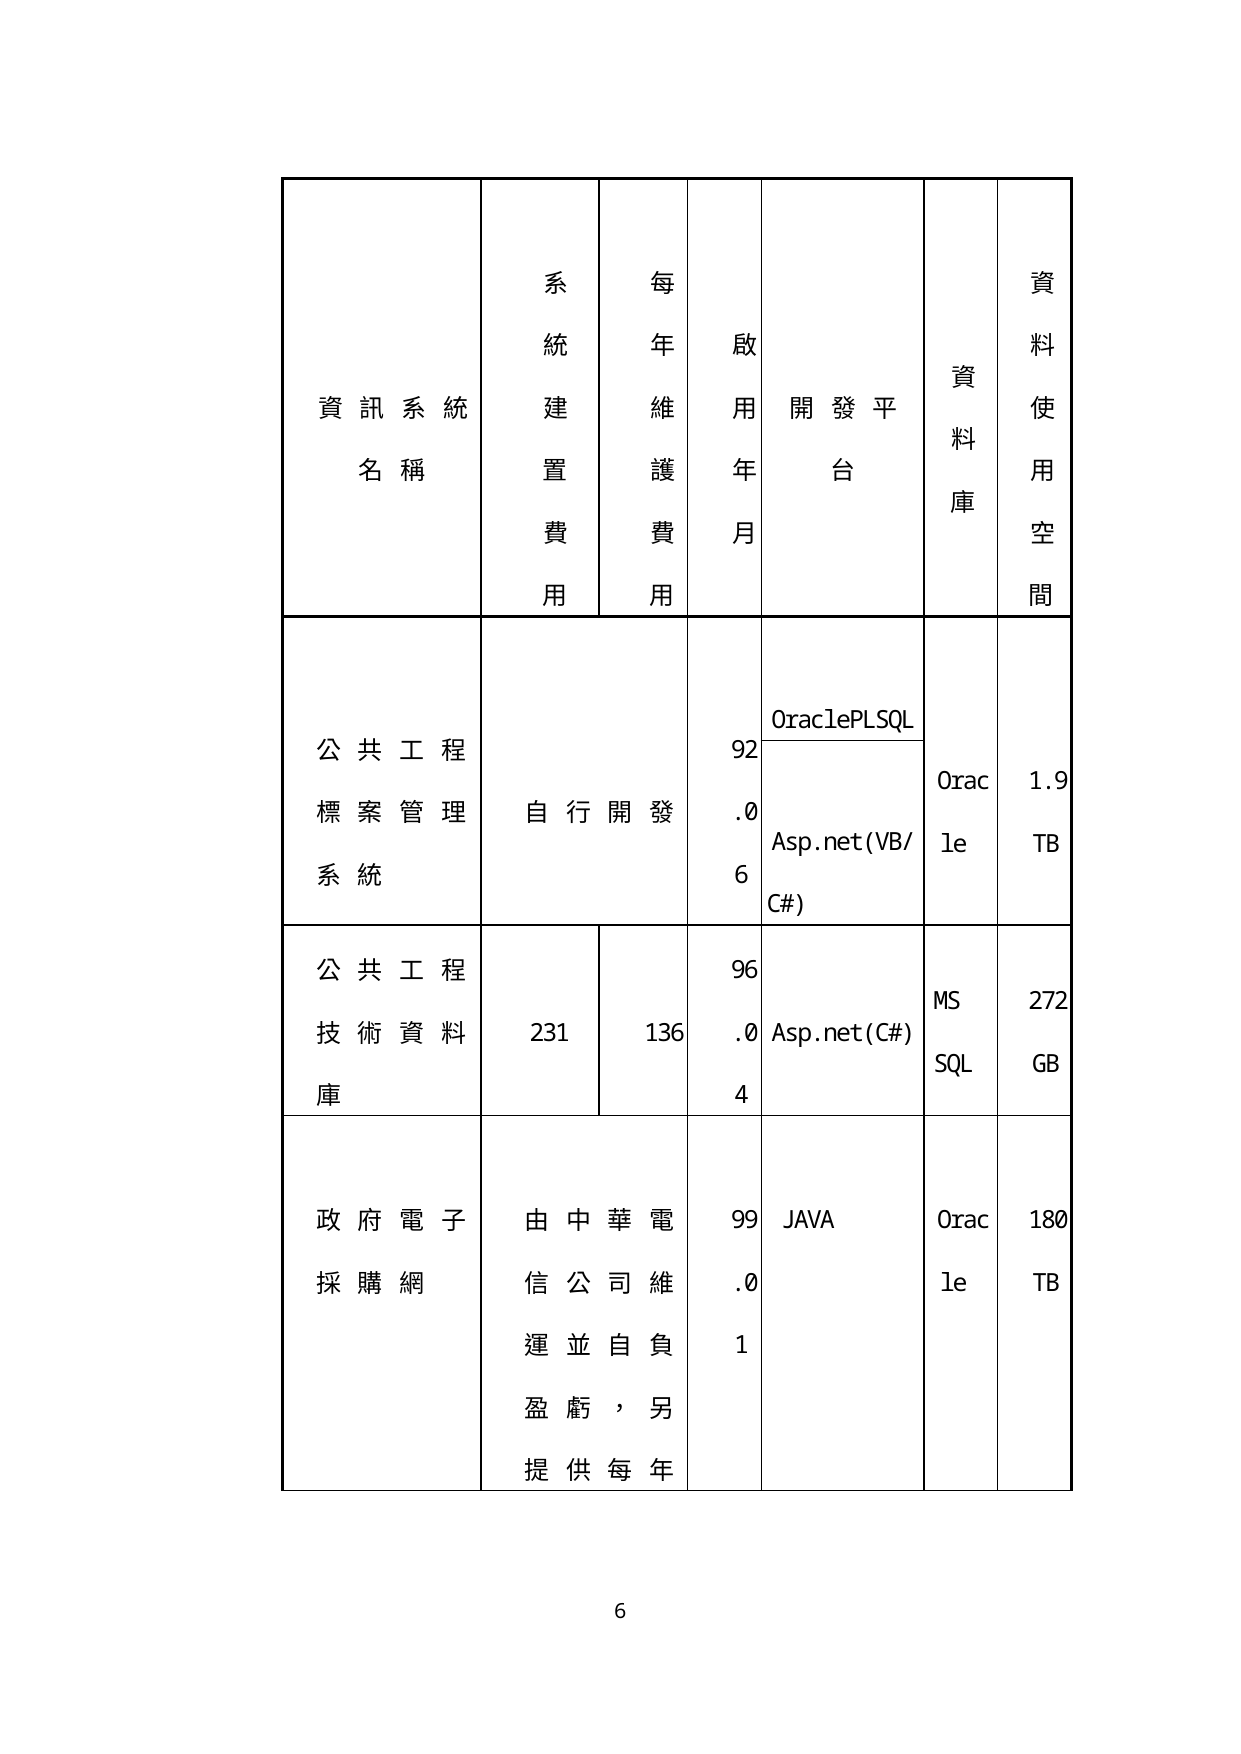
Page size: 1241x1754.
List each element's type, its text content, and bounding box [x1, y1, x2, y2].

table_cell 公共工程標案管理系統 [284, 618, 480, 924]
table_header 資料使用空間 [998, 180, 1070, 615]
table_cell Asp.net(VB/C#) [762, 741, 923, 924]
table_cell 由中華電信公司維運並自負盈虧，另提供每年 [482, 1116, 687, 1490]
table_cell 自行開發 [482, 618, 687, 924]
table_cell Oracle [925, 618, 997, 924]
table_cell 1.9TB [998, 618, 1070, 924]
table_cell JAVA [762, 1116, 923, 1490]
table_cell OraclePLSQL [762, 618, 923, 740]
table_header 資料庫 [925, 180, 997, 615]
table_cell Asp.net(C#) [762, 926, 923, 1115]
table_cell MS SQL [925, 926, 997, 1115]
table_cell 公共工程技術資料庫 [284, 926, 480, 1115]
table_cell 231 [482, 926, 598, 1115]
table_cell 272GB [998, 926, 1070, 1115]
table_cell 99.01 [688, 1116, 761, 1490]
table_header 開發平台 [762, 180, 923, 615]
table_header 資訊系統名稱 [284, 180, 480, 615]
table_header 啟用 年月 [688, 180, 761, 615]
table_cell Oracle [925, 1116, 997, 1490]
table_header 每年維護費用 [600, 180, 687, 615]
table_header 系統建置 費用 [482, 180, 598, 615]
table_cell 180TB [998, 1116, 1070, 1490]
table_cell 96.04 [688, 926, 761, 1115]
table_cell 政府電子採購網 [284, 1116, 480, 1490]
table_cell 136 [600, 926, 687, 1115]
table_cell 92.06 [688, 618, 761, 924]
